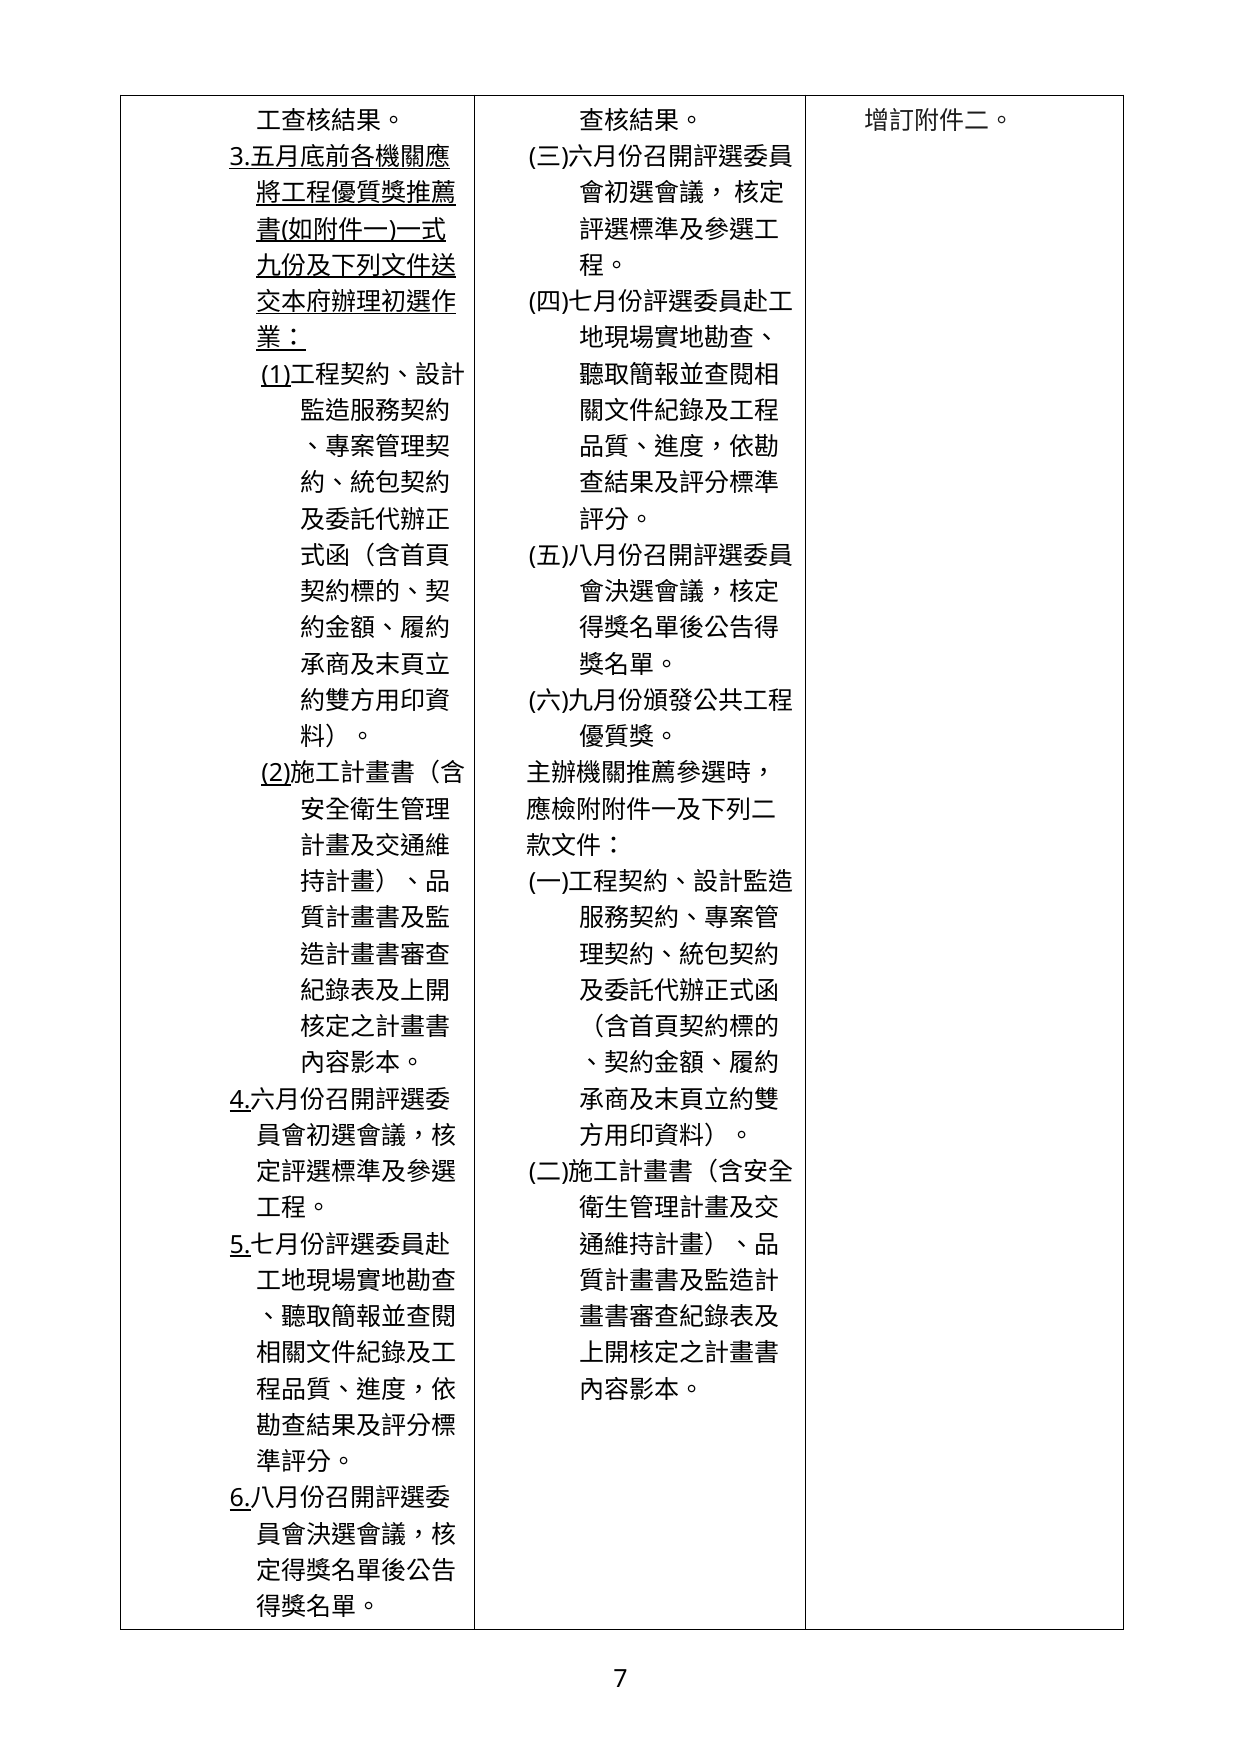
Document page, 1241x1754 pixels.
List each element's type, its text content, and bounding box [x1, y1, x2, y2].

table_cell 增訂附件二。 [806, 96, 1123, 1628]
table_cell 查核結果。 (三)六月份召開評選委員會初選會議， 核定評選標準及參選工程。 (四)七月份評選委員赴工地現場實地勘查、聽取簡報並查閱相關文件紀錄及工程品質、進度，依勘查結果及評分標準評分。 (五)八月份召開評選委員會決選會議，核定得獎名單後公告得獎名單。 (六)九月份頒發公共工程優質獎。 主辦機關推薦參選時，應檢附附件一及下列二款文件： (一)工程契約、設計監造服務契約、專案管理契約、統包契約及委託代辦正式函（含首頁契約標的、契約金額、履約承商及末頁立約雙方用印資料）。 (二)施工計畫書（含安全衛生管理計畫及交通維持計畫）、品質計畫書及監造計畫書審查紀錄表及上開核定之計畫書內容影本。 [475, 96, 805, 1628]
table_cell 工查核結果。 3.五月底前各機關應將工程優質獎推薦書(如附件一)一式九份及下列文件送交本府辦理初選作業： (1)工程契約、設計監造服務契約、專案管理契約、統包契約及委託代辦正式函（含首頁契約標的、契約金額、履約承商及末頁立約雙方用印資料）。 (2)施工計畫書（含安全衛生管理計畫及交通維持計畫）、品質計畫書及監造計畫書審查紀錄表及上開核定之計畫書內容影本。 4.六月份召開評選委員會初選會議，核定評選標準及參選工程。 5.七月份評選委員赴工地現場實地勘查、聽取簡報並查閱相關文件紀錄及工程品質、進度，依勘查結果及評分標準評分。 6.八月份召開評選委員會決選會議，核定得獎名單後公告得獎名單。 [121, 96, 474, 1628]
